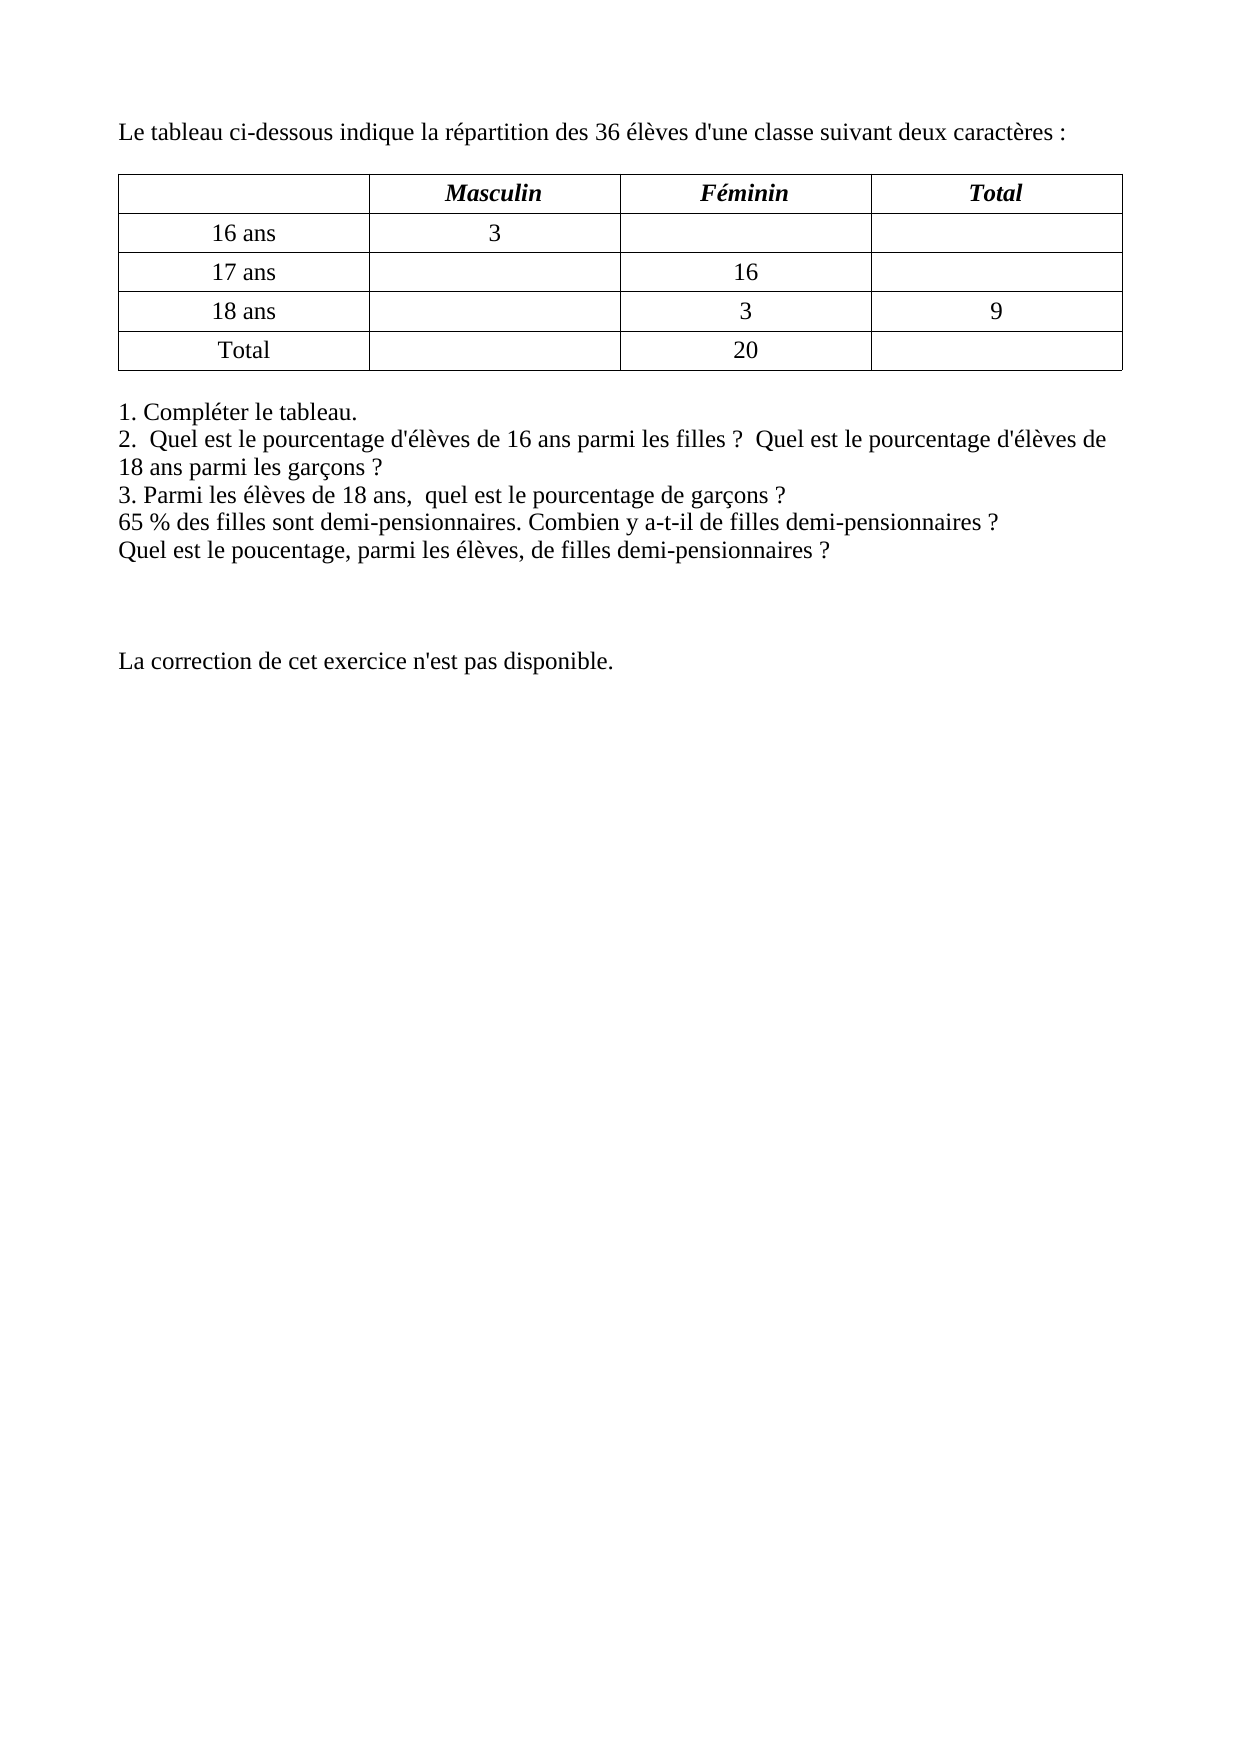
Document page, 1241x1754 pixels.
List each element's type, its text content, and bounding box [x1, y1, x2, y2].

table_cell 20 [621, 332, 871, 370]
table_cell [370, 292, 620, 331]
table_cell Total [119, 332, 369, 370]
table_cell 18 ans [119, 292, 369, 331]
table_header Masculin [370, 175, 620, 213]
table_cell 17 ans [119, 253, 369, 291]
table_header Total [872, 175, 1122, 213]
table_cell [370, 253, 620, 291]
table_cell 9 [872, 292, 1122, 331]
text Le tableau ci-dessous indique la répartition des 36 élèves d'une classe suivant deux caractères : [118, 118, 1122, 173]
table_cell 16 ans [119, 214, 369, 252]
table_cell [872, 214, 1122, 252]
text 1. Compléter le tableau. 2. Quel est le pourcentage d'élèves de 16 ans parmi les filles ? Quel est le pourcentage d'élèves de 18 ans parmi les garçons ? 3. Parmi les élèves de 18 ans, quel est le pourcentage de garçons ? 65 % des filles sont demi-pensionnaires. Combien y a-t-il de filles demi-pensionnaires ? Quel est le poucentage, parmi les élèves, de filles demi-pensionnaires ? [118, 371, 1122, 592]
table_cell [370, 332, 620, 370]
table_cell 3 [370, 214, 620, 252]
table_cell 16 [621, 253, 871, 291]
table_cell [872, 253, 1122, 291]
table_cell 3 [621, 292, 871, 331]
text La correction de cet exercice n'est pas disponible. [118, 647, 1122, 675]
table_header Féminin [621, 175, 871, 213]
table_cell [621, 214, 871, 252]
table_cell [872, 332, 1122, 370]
table_header [119, 175, 369, 213]
